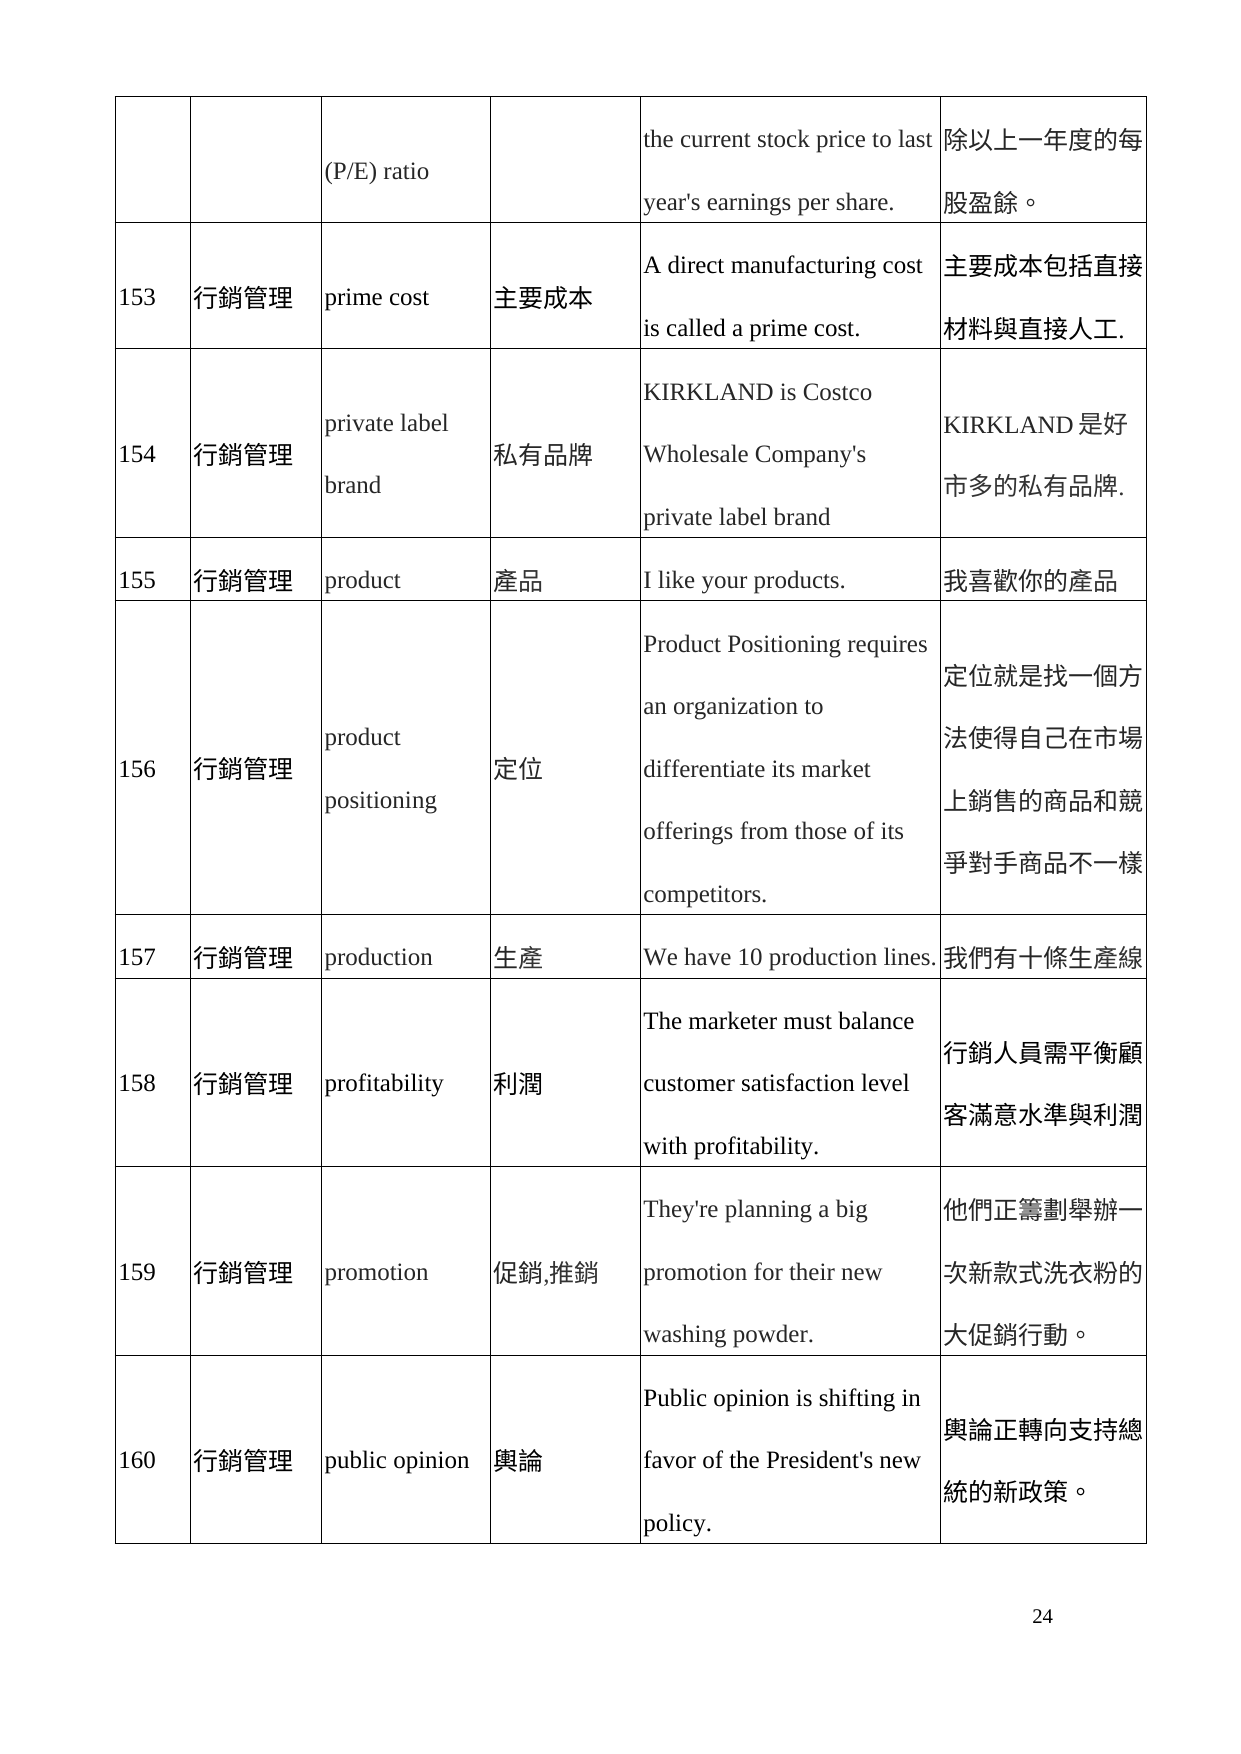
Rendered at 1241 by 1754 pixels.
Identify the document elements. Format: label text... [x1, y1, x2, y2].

table_cell KIRKLAND is Costco Wholesale Company's private label brand [641, 349, 940, 537]
table_cell 利潤 [491, 979, 640, 1166]
table_cell 行銷管理 [191, 1356, 321, 1543]
table_cell public opinion [322, 1356, 490, 1543]
table_cell KIRKLAND是好市多的私有品牌. [941, 349, 1146, 537]
table_cell Product Positioning requires an organization to differentiate its market offerings from those of its competitors. [641, 601, 940, 914]
table_cell Public opinion is shifting in favor of the President's new policy. [641, 1356, 940, 1543]
table_cell product positioning [322, 601, 490, 914]
table_cell private label brand [322, 349, 490, 537]
table_cell They're planning a big promotion for their new washing powder. [641, 1167, 940, 1354]
table_cell 定位就是找一個方法使得自己在市場上銷售的商品和競爭對手商品不一樣 [941, 601, 1146, 914]
table_cell prime cost [322, 223, 490, 348]
table_cell production [322, 915, 490, 977]
table_cell 除以上一年度的每股盈餘。 [941, 97, 1146, 222]
table_cell I like your products. [641, 538, 940, 600]
table_cell [116, 97, 190, 222]
table_cell the current stock price to last year's earnings per share. [641, 97, 940, 222]
table_cell 產品 [491, 538, 640, 600]
table_cell 私有品牌 [491, 349, 640, 537]
table_cell 行銷管理 [191, 979, 321, 1166]
table_cell 生產 [491, 915, 640, 977]
table_cell 他們正籌劃舉辦一次新款式洗衣粉的大促銷行動。 [941, 1167, 1146, 1354]
table_cell 主要成本包括直接材料與直接人工. [941, 223, 1146, 348]
table_cell 行銷管理 [191, 915, 321, 977]
table_cell 定位 [491, 601, 640, 914]
table_cell 行銷人員需平衡顧客滿意水準與利潤 [941, 979, 1146, 1166]
table_cell 輿論 [491, 1356, 640, 1543]
table_cell 行銷管理 [191, 538, 321, 600]
table_cell 160 [116, 1356, 190, 1543]
table_cell product [322, 538, 490, 600]
table_cell 行銷管理 [191, 601, 321, 914]
table_cell promotion [322, 1167, 490, 1354]
table_cell 155 [116, 538, 190, 600]
table_cell [191, 97, 321, 222]
table_cell 159 [116, 1167, 190, 1354]
table_cell 促銷,推銷 [491, 1167, 640, 1354]
table_cell 158 [116, 979, 190, 1166]
table_cell 156 [116, 601, 190, 914]
table_cell We have 10 production lines. [641, 915, 940, 977]
table_cell [491, 97, 640, 222]
table_cell 行銷管理 [191, 349, 321, 537]
table_cell 行銷管理 [191, 1167, 321, 1354]
table_cell 153 [116, 223, 190, 348]
table_cell A direct manufacturing cost is called a prime cost. [641, 223, 940, 348]
table_cell (P/E) ratio [322, 97, 490, 222]
table_cell 主要成本 [491, 223, 640, 348]
table_cell The marketer must balance customer satisfaction level with profitability. [641, 979, 940, 1166]
table_cell 157 [116, 915, 190, 977]
table_cell 輿論正轉向支持總統的新政策。 [941, 1356, 1146, 1543]
table_cell 我們有十條生產線 [941, 915, 1146, 977]
table_cell 行銷管理 [191, 223, 321, 348]
table_cell 我喜歡你的產品 [941, 538, 1146, 600]
table_cell 154 [116, 349, 190, 537]
table_cell profitability [322, 979, 490, 1166]
